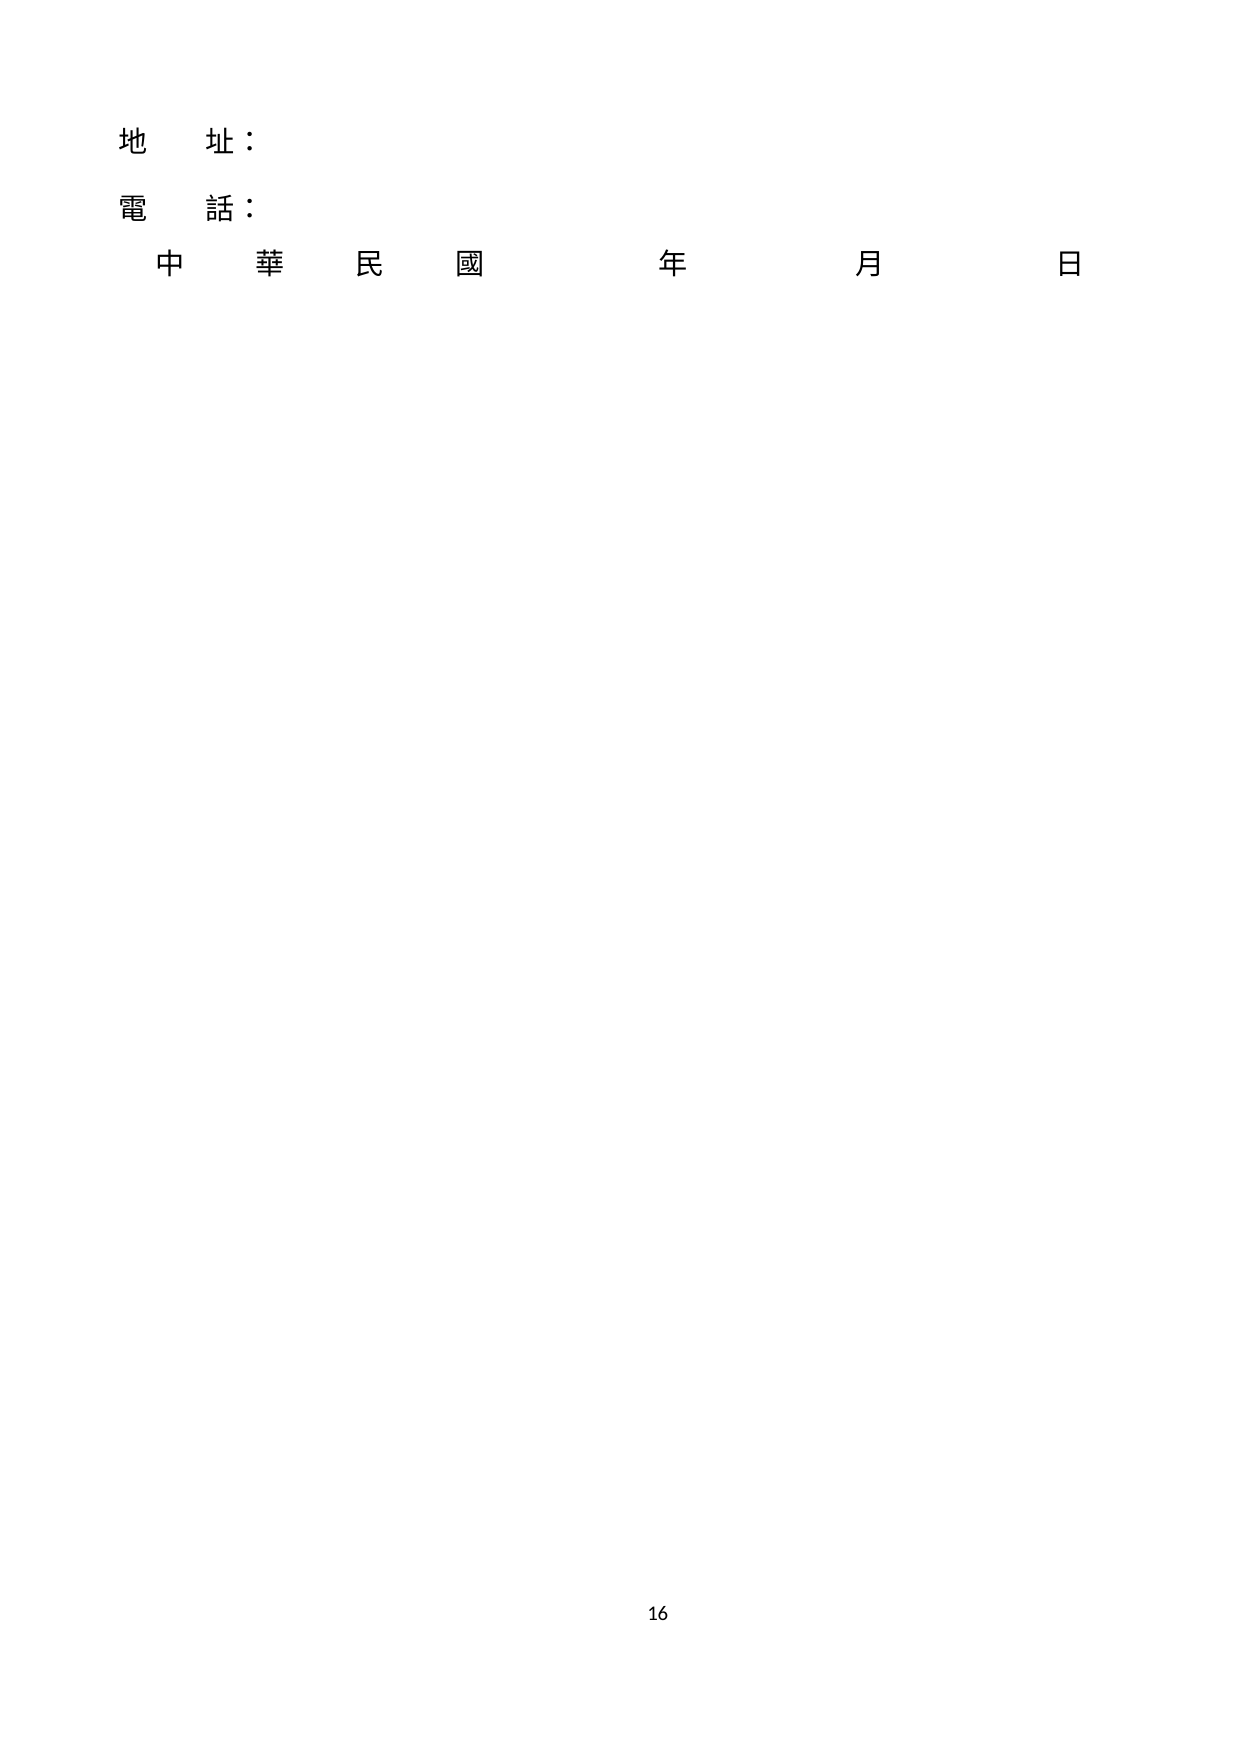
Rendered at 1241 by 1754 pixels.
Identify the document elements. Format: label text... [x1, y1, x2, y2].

text 電 話： [118, 185, 1122, 228]
text 中 華 民 國 年 月 日 [118, 240, 1122, 283]
text 地 址： [118, 118, 1122, 160]
